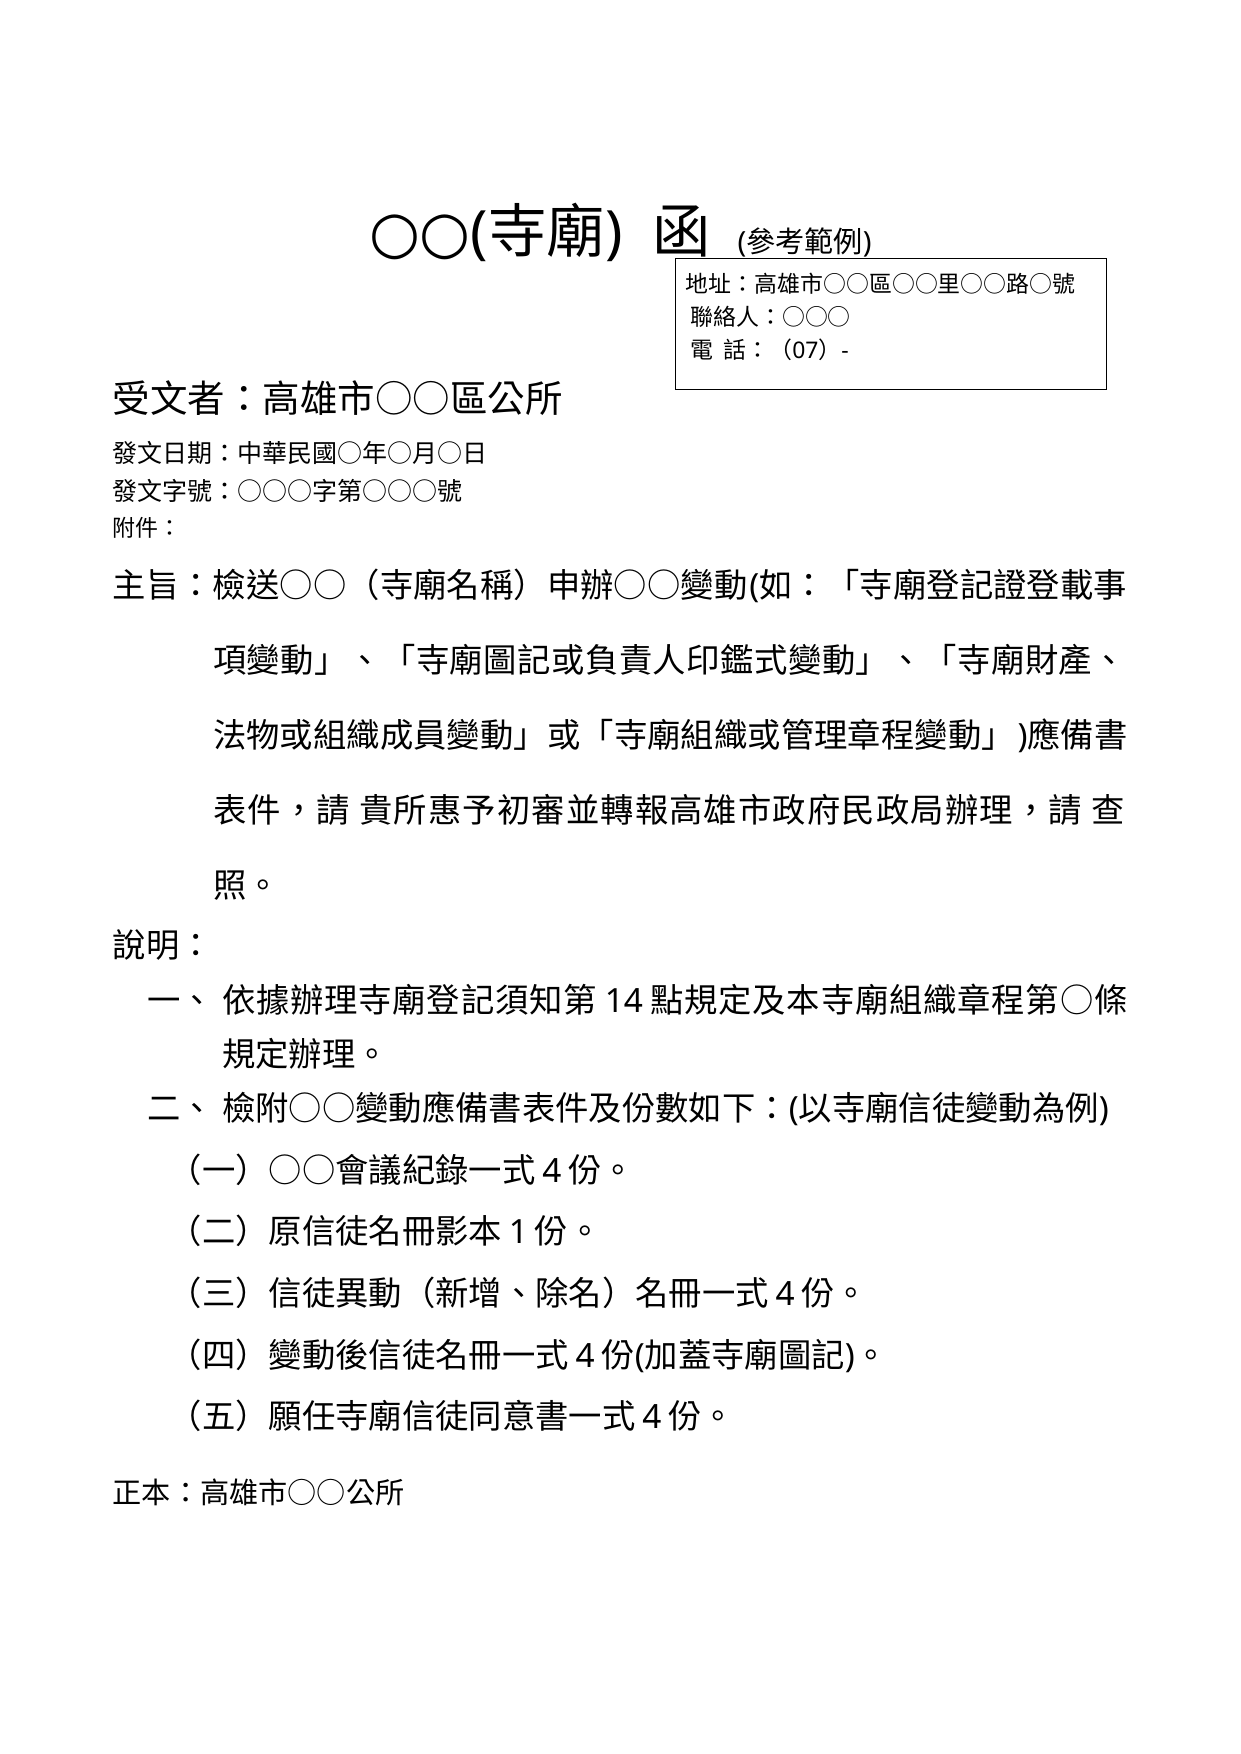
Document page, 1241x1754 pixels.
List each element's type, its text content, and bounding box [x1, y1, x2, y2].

text 電 話：（07）- [690, 332, 1091, 366]
text 地址：高雄市○○區○○里○○路○號 [679, 266, 1091, 299]
text （二）原信徒名冊影本1份。 [169, 1200, 1128, 1254]
text 說明： [112, 914, 1128, 969]
text 發文日期：中華民國○年○月○日 [112, 427, 1128, 464]
text （四）變動後信徒名冊一式4份(加蓋寺廟圖記)。 [169, 1324, 1128, 1378]
text 受文者：高雄市○○區公所 [112, 352, 1128, 427]
text （三）信徒異動（新增、除名）名冊一式4份。 [169, 1262, 1128, 1316]
list 檢附○○變動應備書表件及份數如下：(以寺廟信徒變動為例) [147, 1077, 1128, 1131]
text 附件： [112, 502, 1128, 539]
text 聯絡人：○○○ [690, 299, 1091, 332]
text 發文字號：○○○字第○○○號 [112, 464, 1128, 502]
text （五）願任寺廟信徒同意書一式4份。 [169, 1385, 1128, 1439]
text （一）○○會議紀錄一式4份。 [169, 1139, 1128, 1193]
text 正本：高雄市○○公所 [112, 1447, 1128, 1522]
list 依據辦理寺廟登記須知第14點規定及本寺廟組織章程第○條規定辦理。 [147, 969, 1128, 1077]
text ○○(寺廟) 函 (參考範例) [112, 164, 1128, 277]
text 主旨：檢送○○（寺廟名稱）申辦○○變動(如：「寺廟登記證登載事項變動」、「寺廟圖記或負責人印鑑式變動」、「寺廟財產、法物或組織成員變動」或「寺廟組織或管理章程變動」)應備書表件，請 貴所惠予初審並轉報高雄市政府民政局辦理，請 查照。 [112, 539, 1128, 914]
